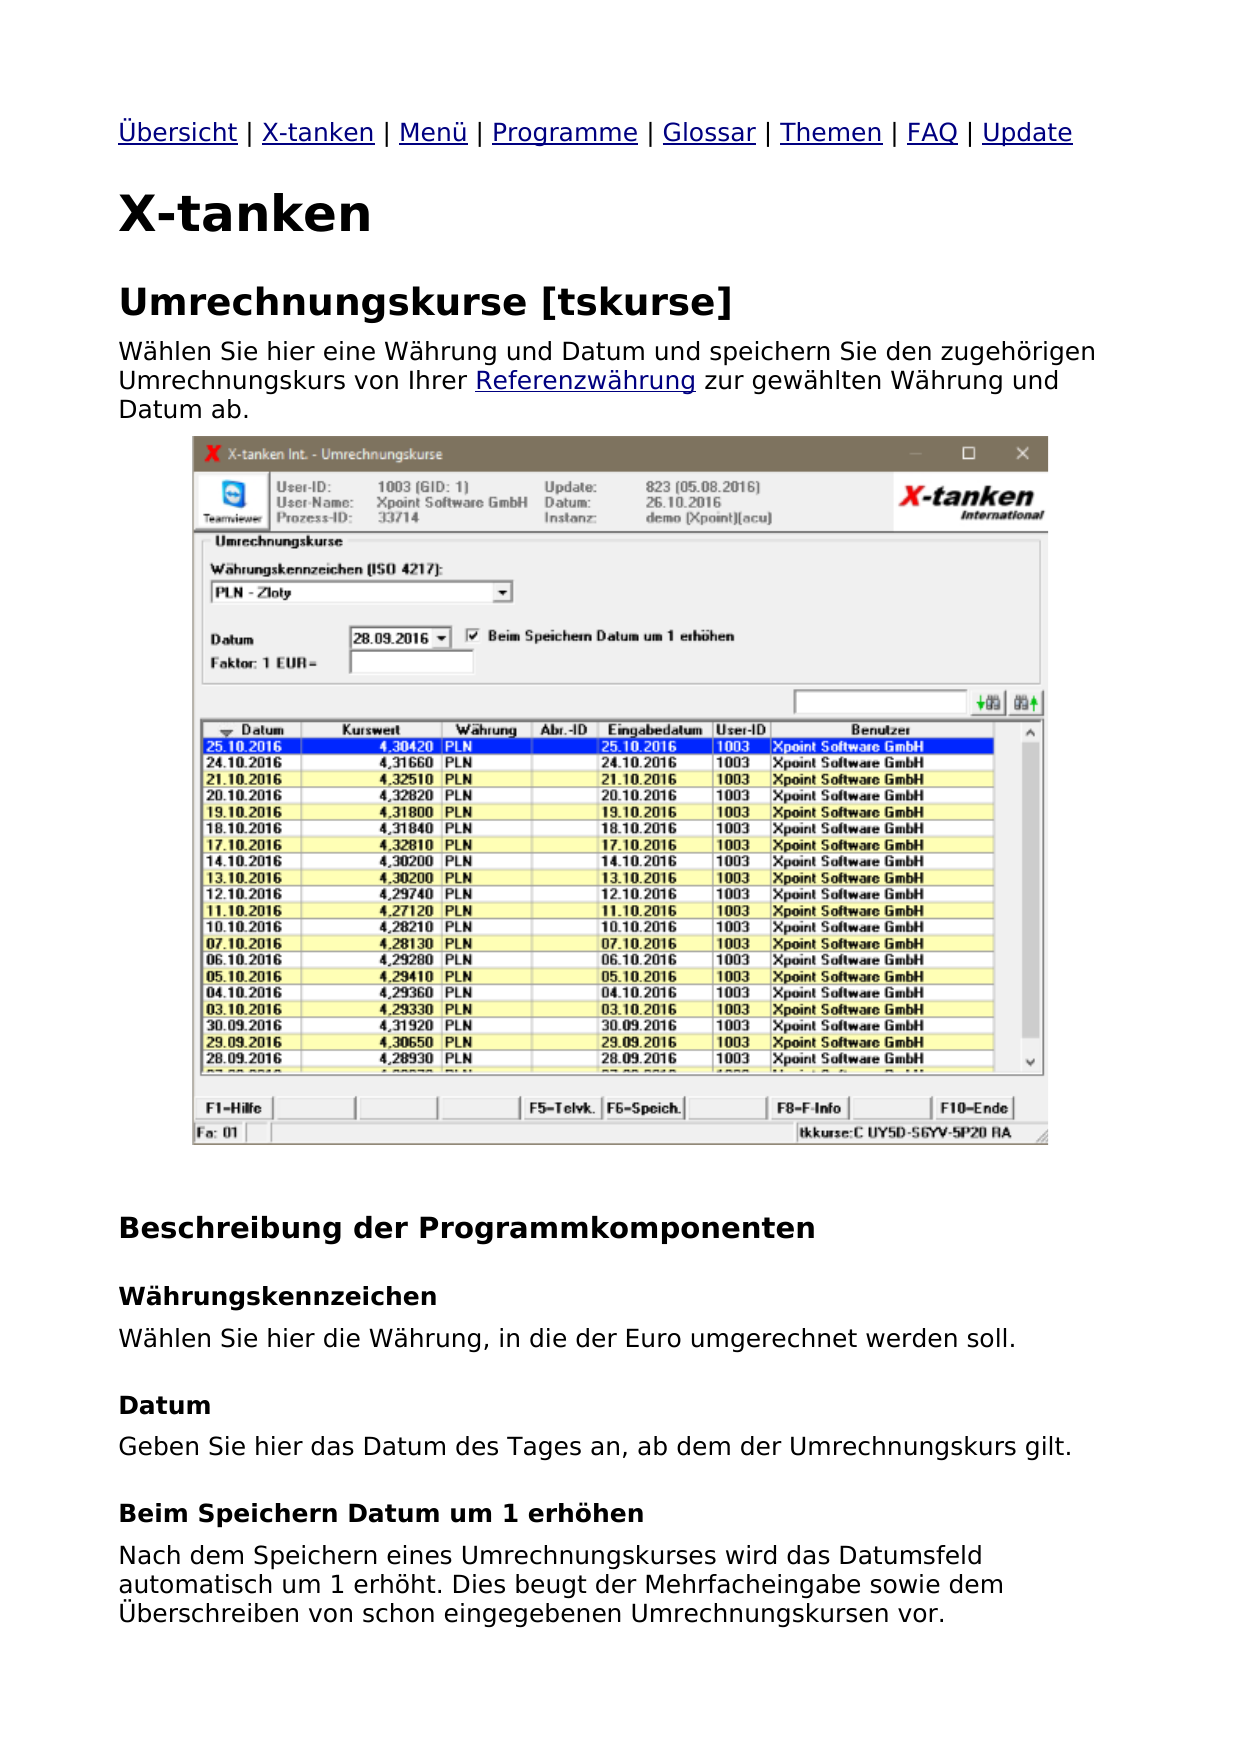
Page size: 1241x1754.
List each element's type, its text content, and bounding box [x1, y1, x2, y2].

text Geben Sie hier das Datum des Tages an, ab dem der Umrechnungskurs gilt. [118, 1433, 1122, 1462]
subtitle X-tanken [118, 185, 1122, 243]
picture [192, 436, 1049, 1145]
text Übersicht | X-tanken | Menü | Programme | Glossar | Themen | FAQ | Update [118, 118, 1122, 147]
text Nach dem Speichern eines Umrechnungskurses wird das Datumsfeld automatisch um 1 erhöht. Dies beugt der Mehrfacheingabe sowie dem Überschreiben von schon eingegebenen Umrechnungskursen vor. [118, 1541, 1122, 1628]
text Wählen Sie hier eine Währung und Datum und speichern Sie den zugehörigen Umrechnungskurs von Ihrer Referenzwährung zur gewählten Währung und Datum ab. [118, 337, 1122, 424]
subtitle Umrechnungskurse [tskurse] [118, 281, 1122, 324]
subtitle Beschreibung der Programmkomponenten [118, 1211, 1122, 1245]
subtitle Beim Speichern Datum um 1 erhöhen [118, 1499, 1122, 1528]
subtitle Währungskennzeichen [118, 1283, 1122, 1312]
subtitle Datum [118, 1391, 1122, 1420]
text Wählen Sie hier die Währung, in die der Euro umgerechnet werden soll. [118, 1324, 1122, 1353]
